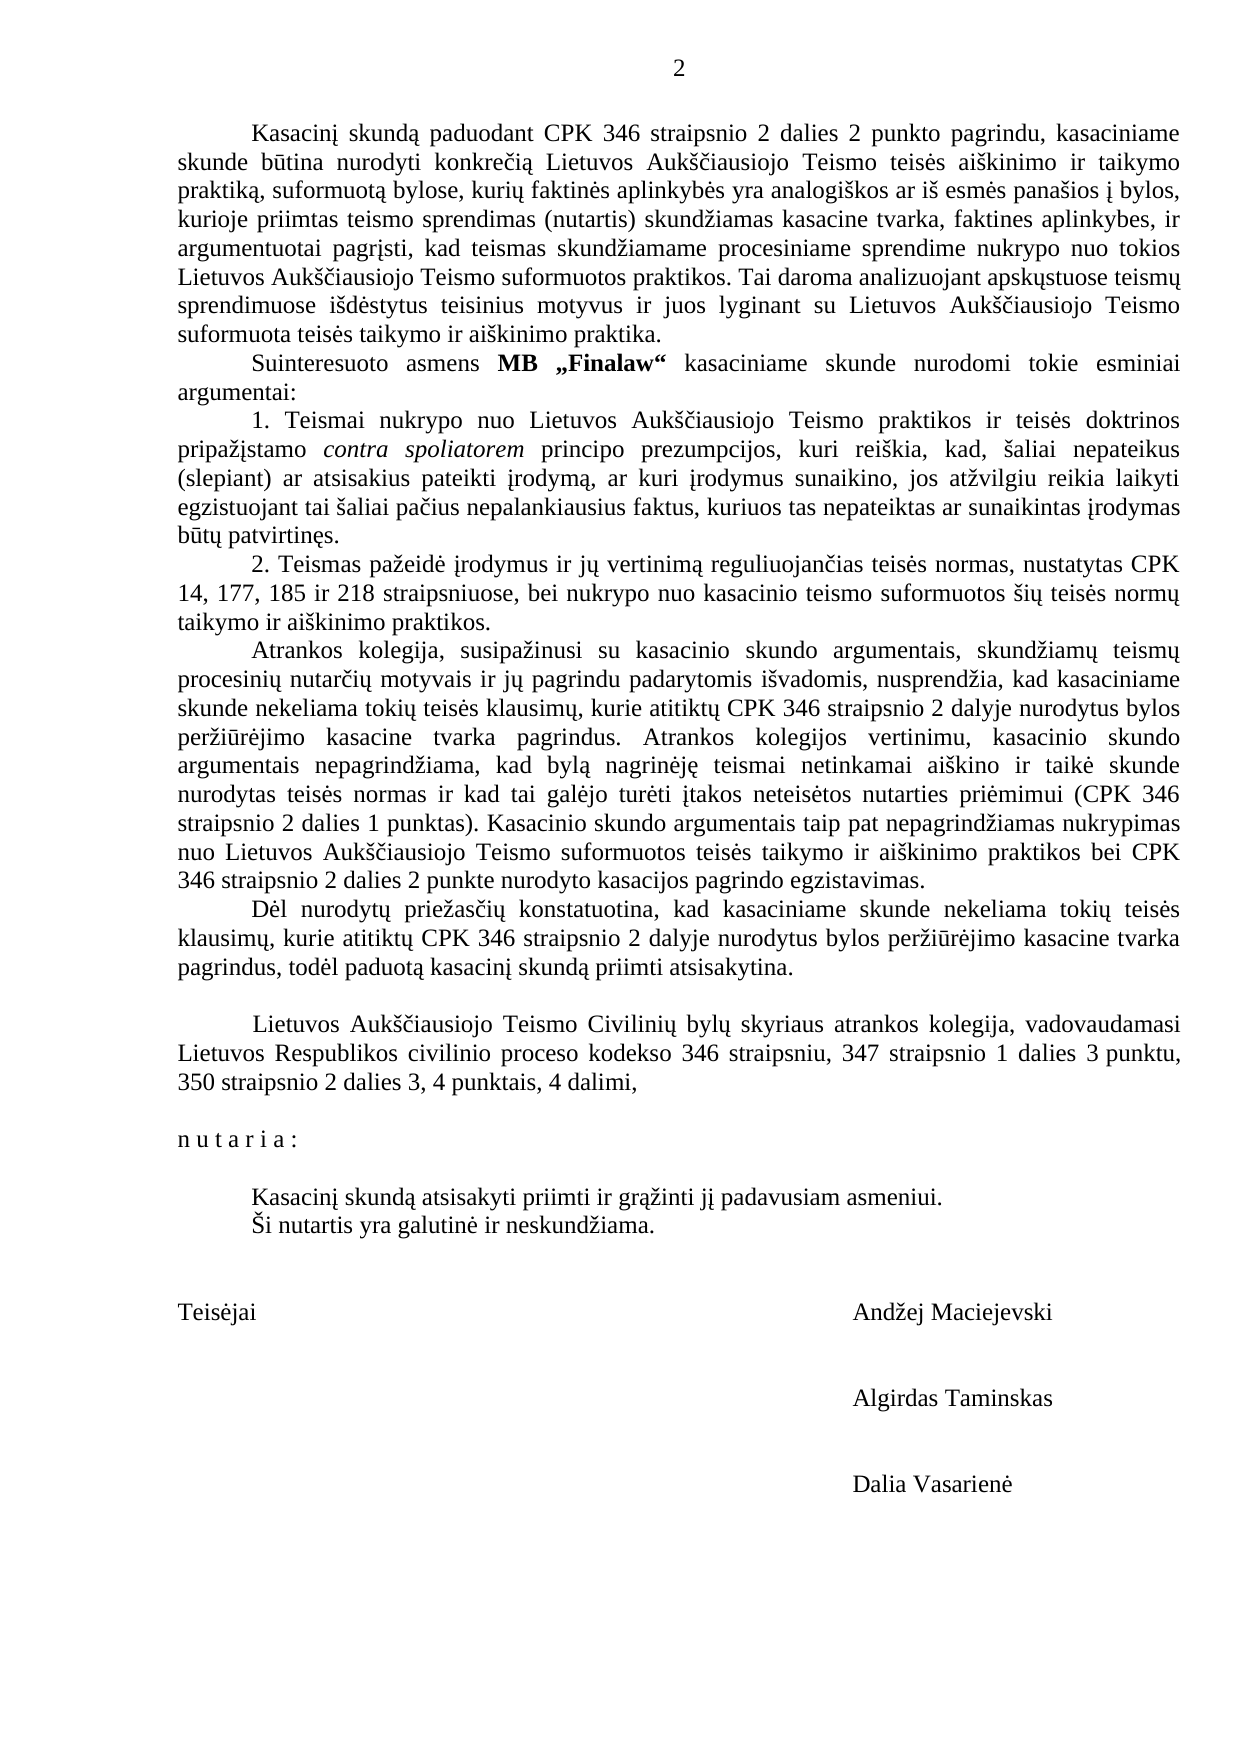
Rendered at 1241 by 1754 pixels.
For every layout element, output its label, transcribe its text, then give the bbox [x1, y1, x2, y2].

text Atrankos kolegija, susipažinusi su kasacinio skundo argumentais, skundžiamų teismų procesinių nutarčių motyvais ir jų pagrindu padarytomis išvadomis, nusprendžia, kad kasaciniame skunde nekeliama tokių teisės klausimų, kurie atitiktų CPK 346 straipsnio 2 dalyje nurodytus bylos peržiūrėjimo kasacine tvarka pagrindus. Atrankos kolegijos vertinimu, kasacinio skundo argumentais nepagrindžiama, kad bylą nagrinėję teismai netinkamai aiškino ir taikė skunde nurodytas teisės normas ir kad tai galėjo turėti įtakos neteisėtos nutarties priėmimui (CPK 346 straipsnio 2 dalies 1 punktas). Kasacinio skundo argumentais taip pat nepagrindžiamas nukrypimas nuo Lietuvos Aukščiausiojo Teismo suformuotos teisės taikymo ir aiškinimo praktikos bei CPK 346 straipsnio 2 dalies 2 punkte nurodyto kasacijos pagrindo egzistavimas. [177, 636, 1181, 894]
text Dėl nurodytų priežasčių konstatuotina, kad kasaciniame skunde nekeliama tokių teisės klausimų, kurie atitiktų CPK 346 straipsnio 2 dalyje nurodytus bylos peržiūrėjimo kasacine tvarka pagrindus, todėl paduotą kasacinį skundą priimti atsisakytina. [177, 894, 1181, 981]
text Ši nutartis yra galutinė ir neskundžiama. [177, 1211, 1181, 1239]
text Kasacinį skundą atsisakyti priimti ir grąžinti jį padavusiam asmeniui. [177, 1182, 1181, 1211]
text Suinteresuoto asmens MB „Finalaw“ kasaciniame skunde nurodomi tokie esminiai argumentai: [177, 348, 1181, 406]
text Lietuvos Aukščiausiojo Teismo Civilinių bylų skyriaus atrankos kolegija, vadovaudamasi Lietuvos Respublikos civilinio proceso kodekso 346 straipsniu, 347 straipsnio 1 dalies 3 punktu, 350 straipsnio 2 dalies 3, 4 punktais, 4 dalimi, [177, 1009, 1181, 1096]
text n u t a r i a : [177, 1124, 1181, 1153]
text Algirdas Taminskas [777, 1383, 1181, 1412]
text 2. Teismas pažeidė įrodymus ir jų vertinimą reguliuojančias teisės normas, nustatytas CPK 14, 177, 185 ir 218 straipsniuose, bei nukrypo nuo kasacinio teismo suformuotos šių teisės normų taikymo ir aiškinimo praktikos. [177, 549, 1181, 636]
text Dalia Vasarienė [777, 1469, 1181, 1498]
text 1. Teismai nukrypo nuo Lietuvos Aukščiausiojo Teismo praktikos ir teisės doktrinos pripažįstamo contra spoliatorem principo prezumpcijos, kuri reiškia, kad, šaliai nepateikus (slepiant) ar atsisakius pateikti įrodymą, ar kuri įrodymus sunaikino, jos atžvilgiu reikia laikyti egzistuojant tai šaliai pačius nepalankiausius faktus, kuriuos tas nepateiktas ar sunaikintas įrodymas būtų patvirtinęs. [177, 406, 1181, 549]
text Kasacinį skundą paduodant CPK 346 straipsnio 2 dalies 2 punkto pagrindu, kasaciniame skunde būtina nurodyti konkrečią Lietuvos Aukščiausiojo Teismo teisės aiškinimo ir taikymo praktiką, suformuotą bylose, kurių faktinės aplinkybės yra analogiškos ar iš esmės panašios į bylos, kurioje priimtas teismo sprendimas (nutartis) skundžiamas kasacine tvarka, faktines aplinkybes, ir argumentuotai pagrįsti, kad teismas skundžiamame procesiniame sprendime nukrypo nuo tokios Lietuvos Aukščiausiojo Teismo suformuotos praktikos. Tai daroma analizuojant apskųstuose teismų sprendimuose išdėstytus teisinius motyvus ir juos lyginant su Lietuvos Aukščiausiojo Teismo suformuota teisės taikymo ir aiškinimo praktika. [177, 118, 1181, 348]
text Teisėjai Andžej Maciejevski [177, 1297, 1181, 1326]
